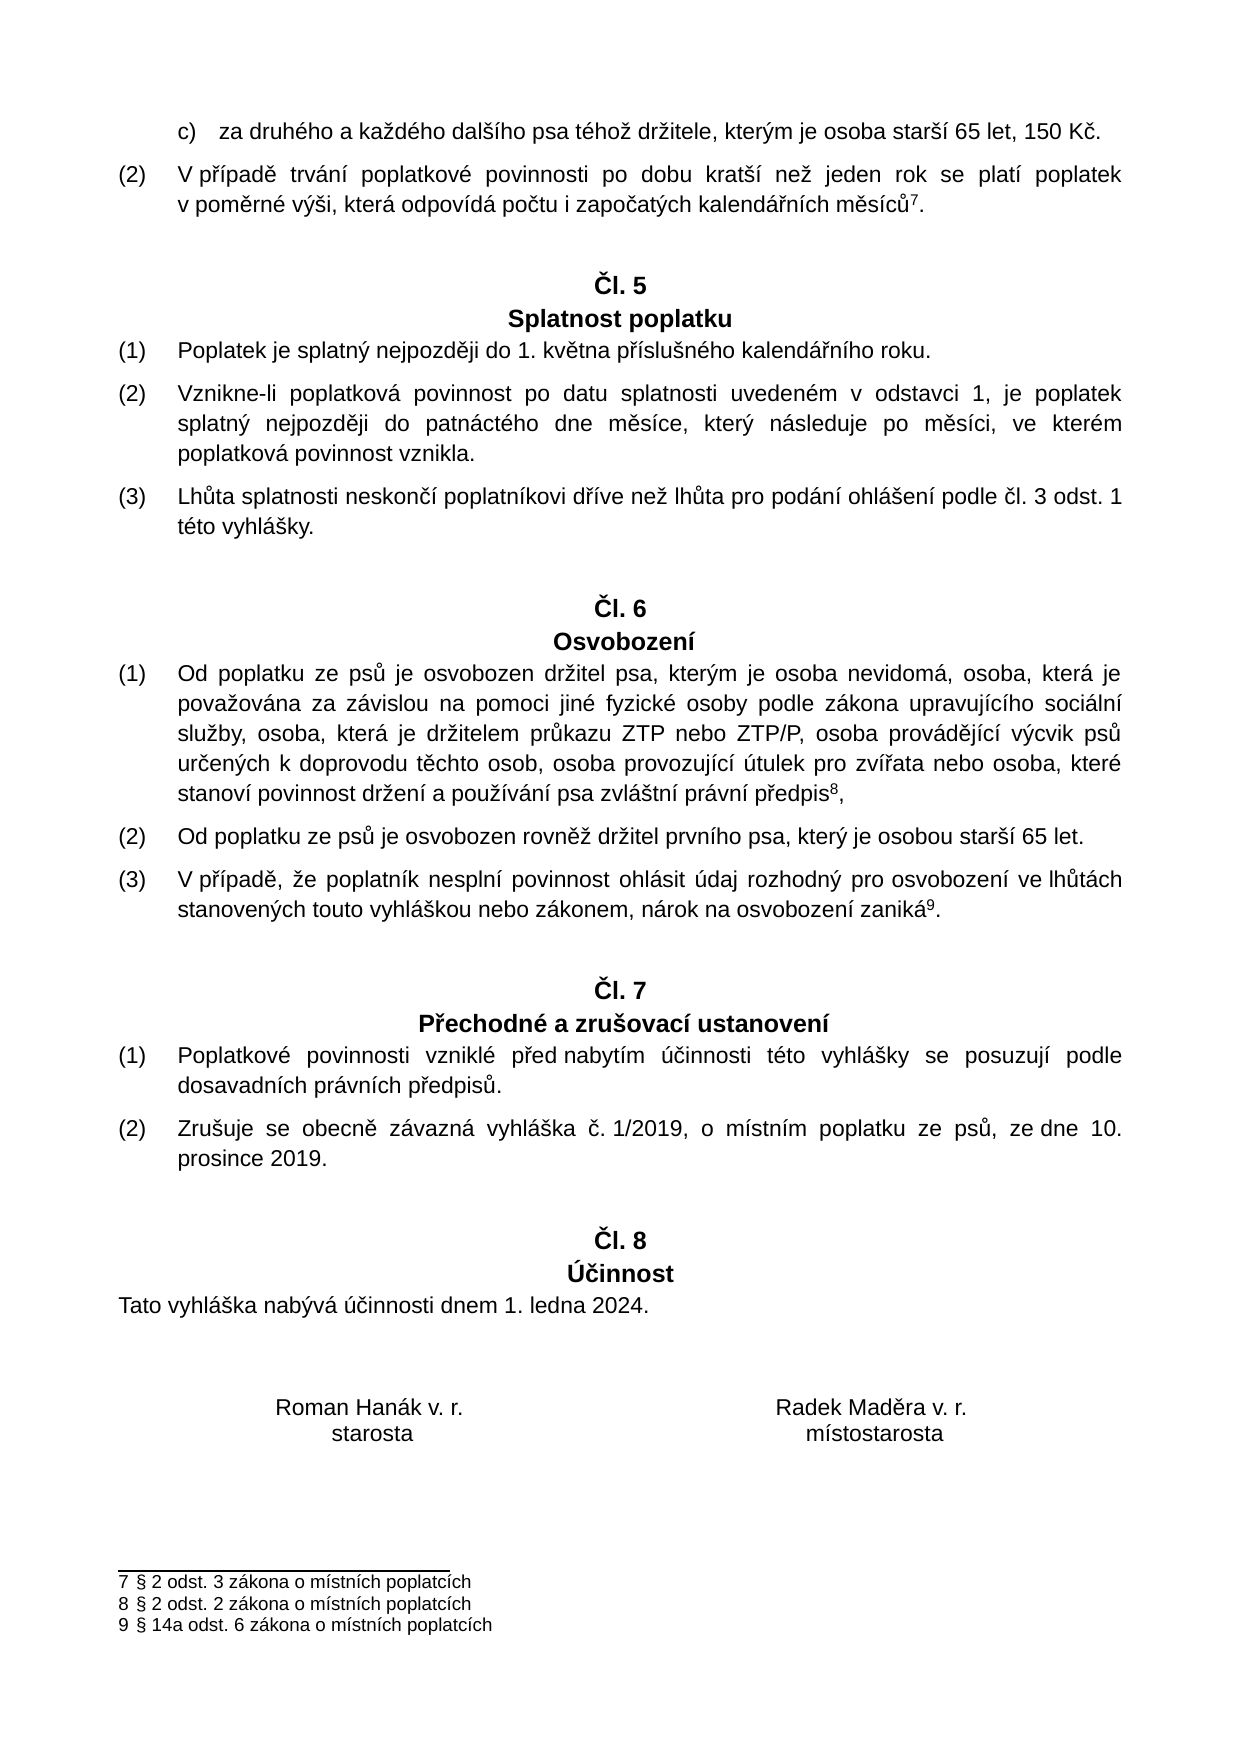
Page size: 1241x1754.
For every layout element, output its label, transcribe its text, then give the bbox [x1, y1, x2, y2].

list za druhého a každého dalšího psa téhož držitele, kterým je osoba starší 65 let, 150 Kč. [177, 118, 1122, 144]
list § 2 odst. 2 zákona o místních poplatcích [118, 1592, 1122, 1614]
subtitle Čl. 5 Splatnost poplatku [118, 271, 1122, 333]
list Poplatkové povinnosti vzniklé před nabytím účinnosti této vyhlášky se posuzují podle dosavadních právních předpisů. [118, 1042, 1122, 1099]
list Poplatek je splatný nejpozději do 1. května příslušného kalendářního roku. [118, 337, 1122, 364]
list Zrušuje se obecně závazná vyhláška č. 1/2019, o místním poplatku ze psů, ze dne 10. prosince 2019. [118, 1115, 1122, 1172]
list V případě, že poplatník nesplní povinnost ohlásit údaj rozhodný pro osvobození ve lhůtách stanovených touto vyhláškou nebo zákonem, nárok na osvobození zaniká. [118, 866, 1122, 922]
list Od poplatku ze psů je osvobozen rovněž držitel prvního psa, který je osobou starší 65 let. [118, 823, 1122, 849]
table_header Radek Maděra v. r. místostarosta [620, 1334, 1122, 1452]
list Lhůta splatnosti neskončí poplatníkovi dříve než lhůta pro podání ohlášení podle čl. 3 odst. 1 této vyhlášky. [118, 483, 1122, 540]
list Od poplatku ze psů je osvobozen držitel psa, kterým je osoba nevidomá, osoba, která je považována za závislou na pomoci jiné fyzické osoby podle zákona upravujícího sociální služby, osoba, která je držitelem průkazu ZTP nebo ZTP/P, osoba provádějící výcvik psů určených k doprovodu těchto osob, osoba provozující útulek pro zvířata nebo osoba, které stanoví povinnost držení a používání psa zvláštní právní předpis, [118, 659, 1122, 807]
subtitle Čl. 8 Účinnost [118, 1226, 1122, 1287]
list § 2 odst. 3 zákona o místních poplatcích [118, 1571, 1122, 1592]
list V případě trvání poplatkové povinnosti po dobu kratší než jeden rok se platí poplatek v poměrné výši, která odpovídá počtu i započatých kalendářních měsíců. [118, 161, 1122, 217]
list § 14a odst. 6 zákona o místních poplatcích [118, 1614, 1122, 1635]
table_header Roman Hanák v. r. starosta [118, 1334, 620, 1452]
subtitle Čl. 7 Přechodné a zrušovací ustanovení [118, 976, 1122, 1038]
text Tato vyhláška nabývá účinnosti dnem 1. ledna 2024. [118, 1292, 1122, 1318]
list Vznikne-li poplatková povinnost po datu splatnosti uvedeném v odstavci 1, je poplatek splatný nejpozději do patnáctého dne měsíce, který následuje po měsíci, ve kterém poplatková povinnost vznikla. [118, 380, 1122, 467]
subtitle Čl. 6 Osvobození [118, 593, 1122, 655]
